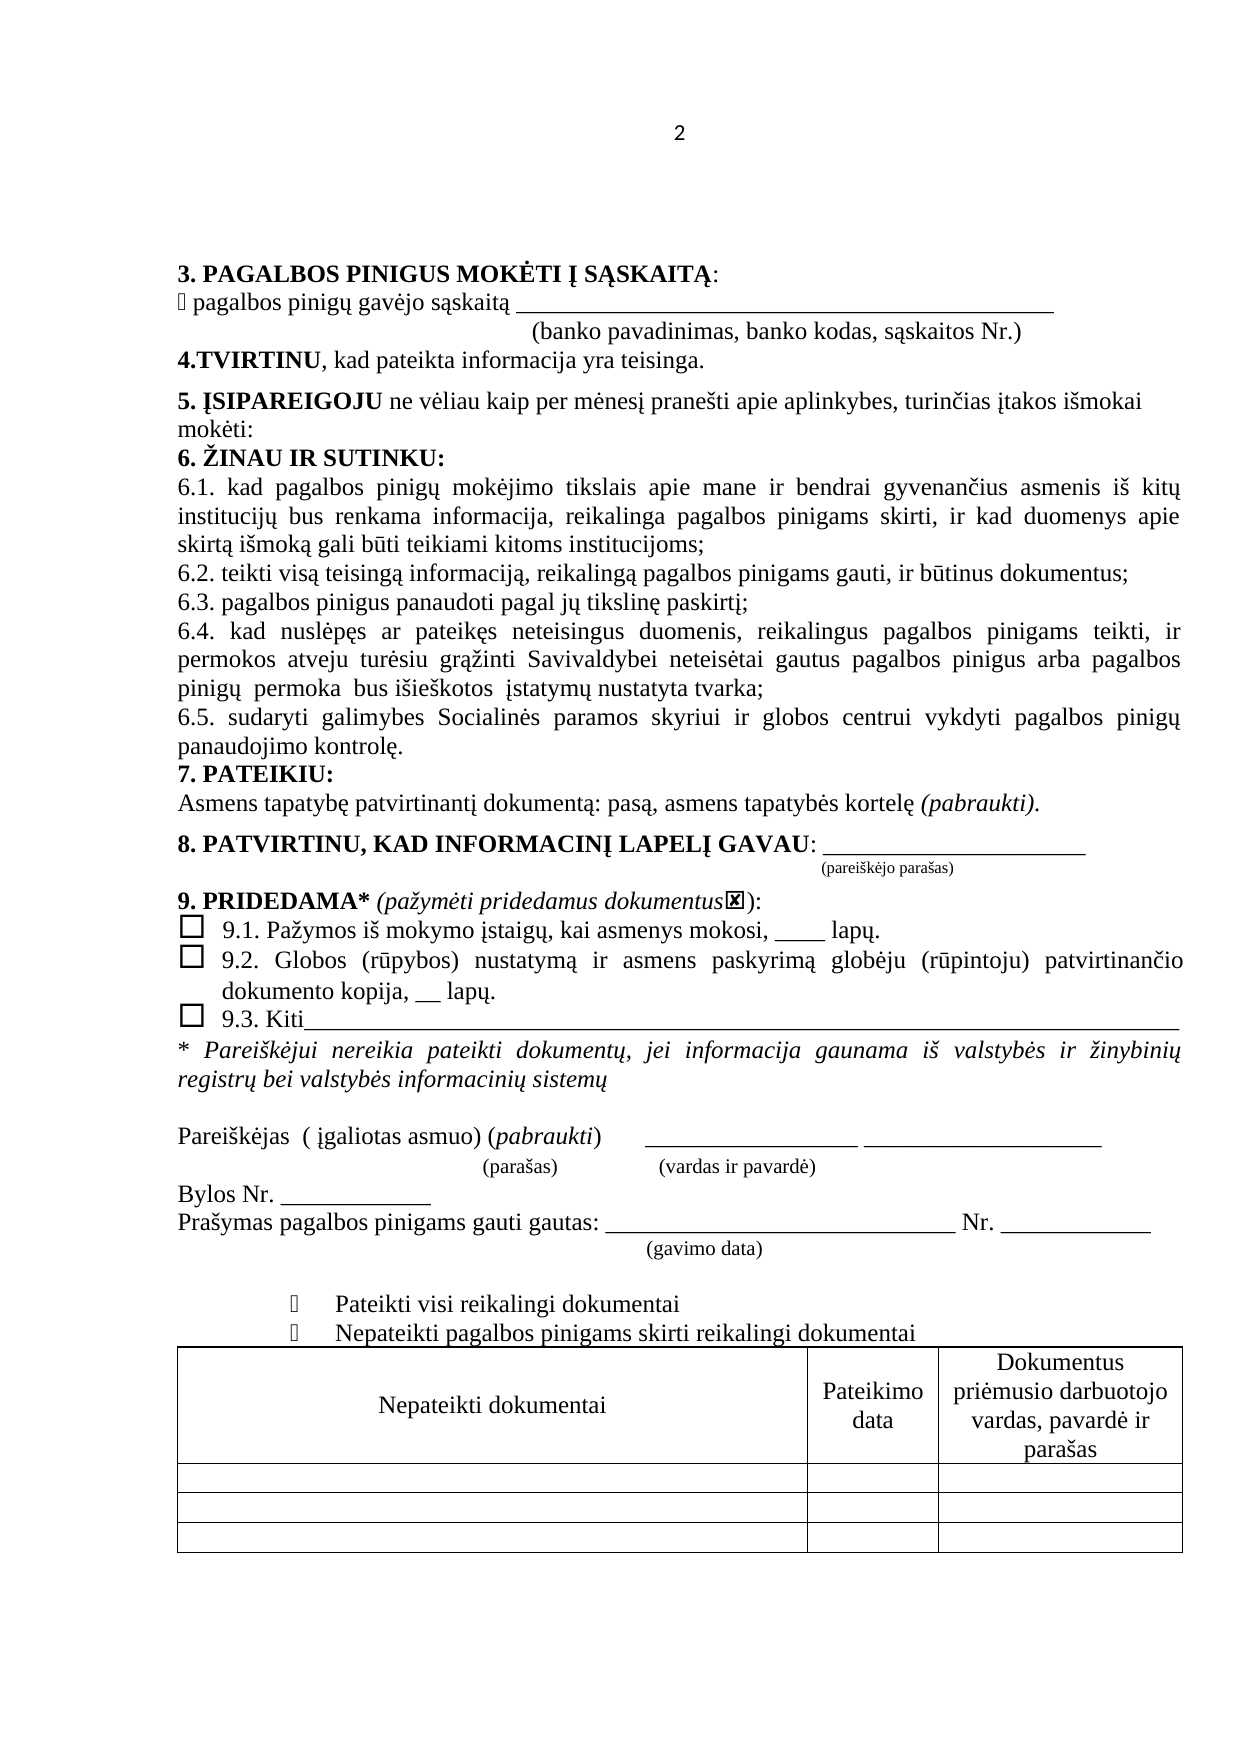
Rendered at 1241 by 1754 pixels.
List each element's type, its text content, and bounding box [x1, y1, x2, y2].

table_cell [178, 1464, 807, 1492]
table_header Nepateikti dokumentai [178, 1348, 807, 1462]
text Prašymas pagalbos pinigams gauti gautas: ____________________________ Nr. ____________ [177, 1207, 1181, 1236]
text 6.2. teikti visą teisingą informaciją, reikalingą pagalbos pinigams gauti, ir būtinus dokumentus; [177, 558, 1181, 587]
text (gavimo data) [177, 1236, 1181, 1260]
text  9.1. Pažymos iš mokymo įstaigų, kai asmenys mokosi, ____ lapų. [177, 915, 1181, 946]
text  Nepateikti pagalbos pinigams skirti reikalingi dokumentai [290, 1318, 1181, 1346]
table_header Pateikimo data [808, 1348, 938, 1462]
table_header Dokumentus priėmusio darbuotojo vardas, pavardė ir parašas [939, 1348, 1182, 1462]
text Pareiškėjas ( įgaliotas asmuo) (pabraukti) _________________ ___________________ (parašas) (vardas ir pavardė) [177, 1121, 1181, 1179]
text * Pareiškėjui nereikia pateikti dokumentų, jei informacija gaunama iš valstybės ir žinybinių registrų bei valstybės informacinių sistemų [177, 1035, 1184, 1092]
text 8. PATVIRTINU, KAD INFORMACINĮ LAPELĮ GAVAU: _____________________ (pareiškėjo parašas) [177, 829, 1181, 886]
text  Pateikti visi reikalingi dokumentai [290, 1289, 1181, 1318]
text 6.5. sudaryti galimybes Socialinės paramos skyriui ir globos centrui vykdyti pagalbos pinigų panaudojimo kontrolę. [177, 702, 1181, 759]
text Bylos Nr. ____________ [177, 1179, 1181, 1207]
text 5. ĮSIPAREIGOJU ne vėliau kaip per mėnesį pranešti apie aplinkybes, turinčias įtakos išmokai mokėti: [177, 386, 1181, 443]
text 6.1. kad pagalbos pinigų mokėjimo tikslais apie mane ir bendrai gyvenančius asmenis iš kitų institucijų bus renkama informacija, reikalinga pagalbos pinigams skirti, ir kad duomenys apie skirtą išmoką gali būti teikiami kitoms institucijoms; [177, 472, 1181, 558]
table_cell [178, 1493, 807, 1522]
table_cell [178, 1523, 807, 1552]
table_cell [939, 1523, 1182, 1552]
text 7. PATEIKIU: [177, 759, 1183, 788]
text 3. pagalbos pinigus mokėti Į SĄSKaitą: [177, 259, 1181, 287]
table_cell [939, 1493, 1182, 1522]
text 6.4. kad nuslėpęs ar pateikęs neteisingus duomenis, reikalingus pagalbos pinigams teikti, ir permokos atveju turėsiu grąžinti Savivaldybei neteisėtai gautus pagalbos pinigus arba pagalbos pinigų permoka bus išieškotos įstatymų nustatyta tvarka; [177, 616, 1181, 702]
text 4.TVIRTINU, kad pateikta informacija yra teisinga. [177, 345, 1181, 374]
text  pagalbos pinigų gavėjo sąskaitą ___________________________________________ [177, 287, 1181, 316]
text  9.2. Globos (rūpybos) nustatymą ir asmens paskyrimą globėju (rūpintoju) patvirtinančio dokumento kopija, __ lapų. [177, 946, 1184, 1004]
text  9.3. Kiti______________________________________________________________________ [177, 1004, 1184, 1035]
text (banko pavadinimas, banko kodas, sąskaitos Nr.) [177, 316, 1181, 345]
text 9. PRIDEDAMA* (pažymėti pridedamus dokumentus): [177, 886, 1181, 915]
table_cell [808, 1523, 938, 1552]
table_cell [808, 1493, 938, 1522]
table_cell [939, 1464, 1182, 1492]
text Asmens tapatybę patvirtinantį dokumentą: pasą, asmens tapatybės kortelę (pabraukti). [177, 788, 1181, 817]
table_cell [808, 1464, 938, 1492]
text 6.3. pagalbos pinigus panaudoti pagal jų tikslinę paskirtį; [177, 587, 1181, 616]
text 6. ŽINAU IR SUTINKU: [177, 443, 1181, 472]
